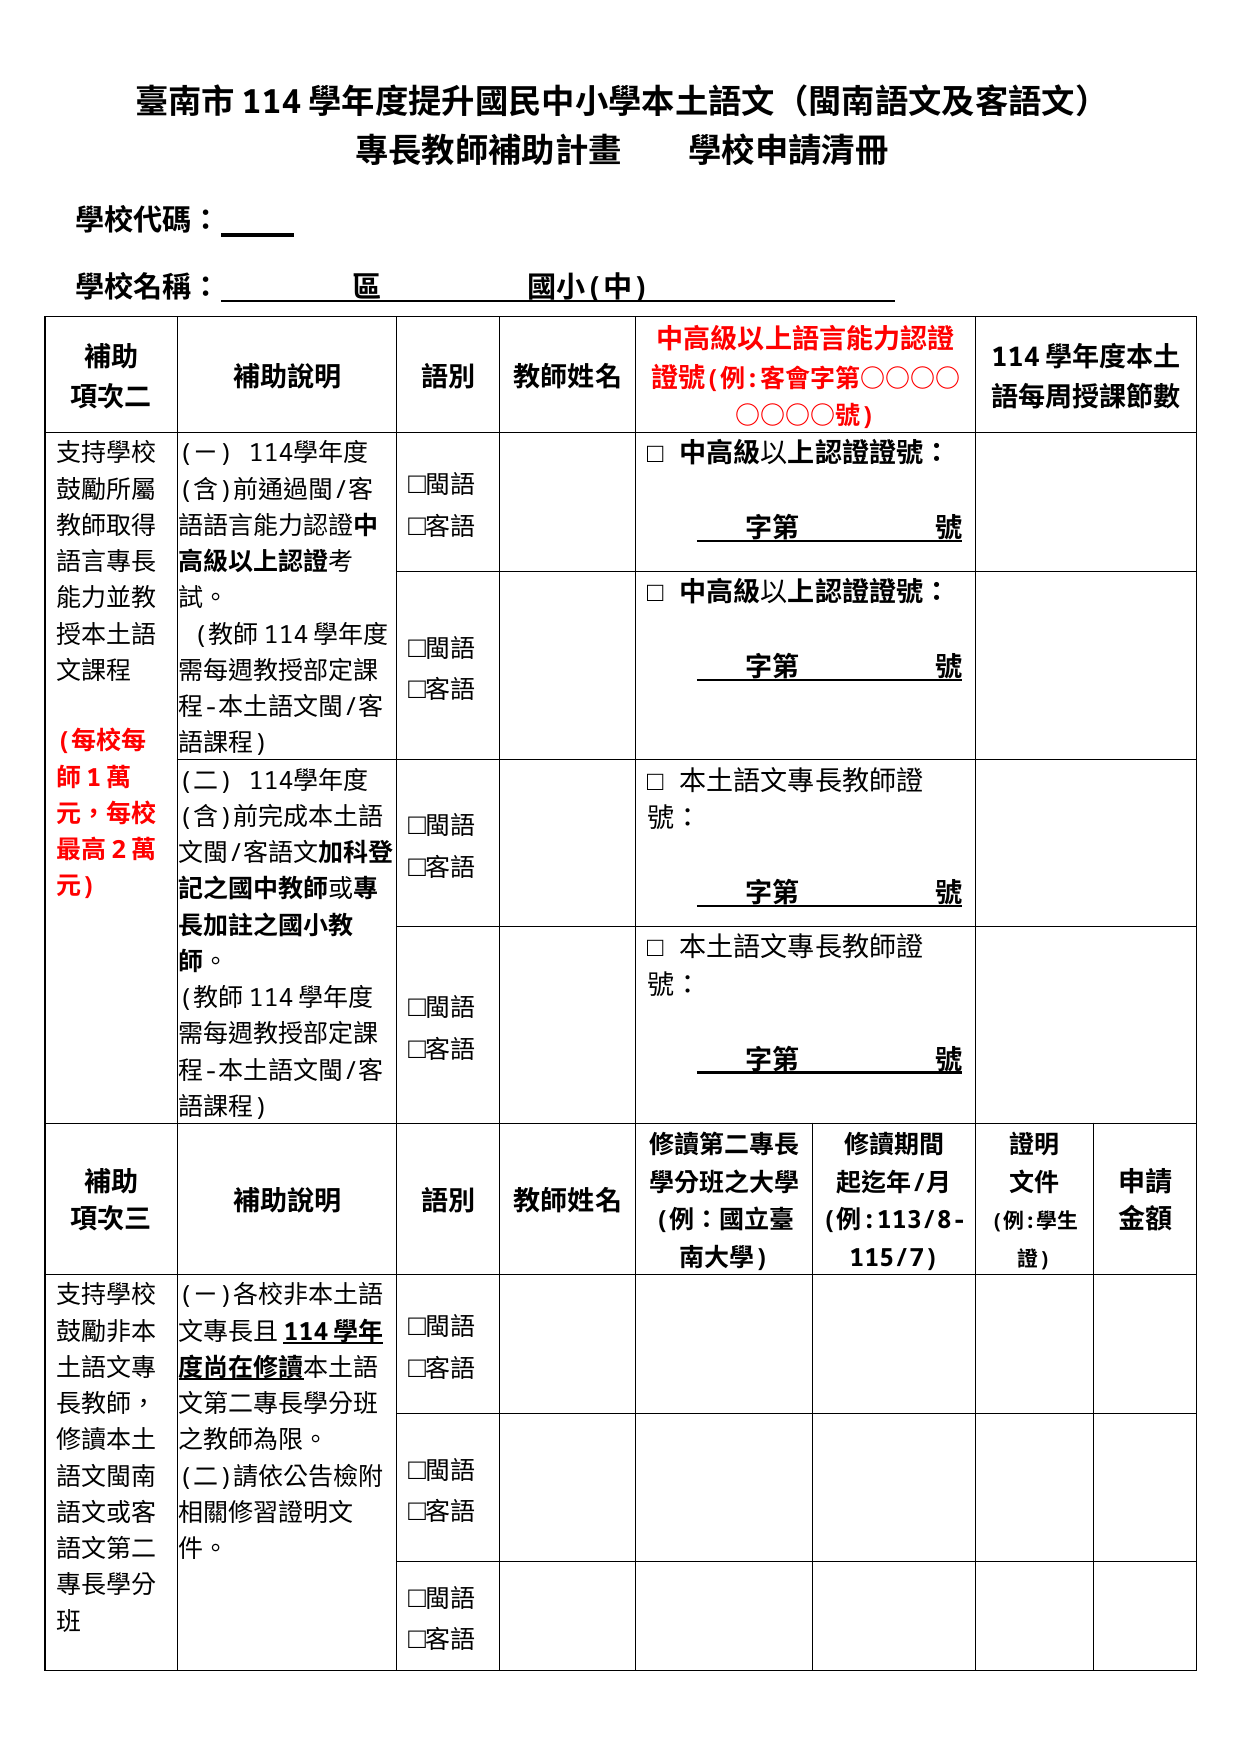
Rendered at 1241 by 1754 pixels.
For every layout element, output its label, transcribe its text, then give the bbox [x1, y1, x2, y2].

table_cell □閩語 □客語 [397, 433, 499, 571]
table_cell 修讀期間 起迄年/月 (例:113/8-115/7) [813, 1124, 975, 1274]
table_header 補助說明 [178, 317, 396, 432]
table_header 補助 項次二 [46, 317, 177, 432]
table_cell □閩語 □客語 [397, 1275, 499, 1413]
table_cell [976, 1414, 1093, 1561]
table_cell □閩語 □客語 [397, 927, 499, 1123]
table_cell □閩語 □客語 [397, 1562, 499, 1670]
table_cell □閩語 □客語 [397, 760, 499, 926]
table_cell [636, 1275, 812, 1413]
table_cell 支持學校鼓勵非本土語文專長教師，修讀本土語文閩南語文或客語文第二專長學分班 [46, 1275, 177, 1670]
table_header 語別 [397, 317, 499, 432]
table_cell [813, 1562, 975, 1670]
table_header 114學年度本土語每周授課節數 [976, 317, 1196, 432]
table_cell [500, 927, 635, 1123]
table_cell [976, 927, 1196, 1123]
table_cell □ 中高級以上認證證號： 字第 號 [636, 572, 975, 759]
table_cell [1094, 1275, 1196, 1413]
table_cell 修讀第二專長學分班之大學(例：國立臺南大學) [636, 1124, 812, 1274]
table_cell 證明 文件 (例:學生證) [976, 1124, 1093, 1274]
table_cell □閩語 □客語 [397, 1414, 499, 1561]
table_cell 補助 項次三 [46, 1124, 177, 1274]
text 學校名稱： 區 國小(中) [75, 264, 1165, 306]
table_cell (ㄧ) 114學年度(含)前通過閩/客語語言能力認證中高級以上認證考試。 (教師114學年度需每週教授部定課程-本土語文閩/客語課程) [178, 433, 396, 759]
text 學校代碼： [75, 197, 1165, 239]
table_cell [500, 1562, 635, 1670]
table_cell [976, 572, 1196, 759]
table_cell □ 本土語文專長教師證號： 字第 號 [636, 927, 975, 1123]
table_cell [1094, 1414, 1196, 1561]
table_cell 教師姓名 [500, 1124, 635, 1274]
table_cell [976, 433, 1196, 571]
table_cell [500, 1275, 635, 1413]
table_header 中高級以上語言能力認證證號(例:客會字第○○○○○○○○號) [636, 317, 975, 432]
table_cell 語別 [397, 1124, 499, 1274]
table_cell [1094, 1562, 1196, 1670]
table_cell [976, 1275, 1093, 1413]
table_cell [976, 760, 1196, 926]
table_cell □ 本土語文專長教師證號： 字第 號 [636, 760, 975, 926]
table_header 教師姓名 [500, 317, 635, 432]
text 專長教師補助計畫 學校申請清冊 [75, 123, 1168, 172]
table_cell [500, 572, 635, 759]
table_cell [500, 760, 635, 926]
table_cell [636, 1562, 812, 1670]
table_cell [500, 433, 635, 571]
table_cell 補助說明 [178, 1124, 396, 1274]
table_cell 支持學校鼓勵所屬教師取得語言專長能力並教授本土語文課程 (每校每師1萬元，每校最高2萬元) [46, 433, 177, 1123]
text 臺南市114學年度提升國民中小學本土語文（閩南語文及客語文） [75, 75, 1168, 123]
table_cell [813, 1414, 975, 1561]
table_cell 申請 金額 [1094, 1124, 1196, 1274]
table_cell (二) 114學年度(含)前完成本土語文閩/客語文加科登記之國中教師或專長加註之國小教師。 (教師114學年度需每週教授部定課程-本土語文閩/客語課程) [178, 760, 396, 1123]
table_cell [636, 1414, 812, 1561]
table_cell [976, 1562, 1093, 1670]
table_cell (ㄧ)各校非本土語文專長且114學年度尚在修讀本土語文第二專長學分班之教師為限。 (二)請依公告檢附相關修習證明文件。 [178, 1275, 396, 1670]
table_cell [500, 1414, 635, 1561]
table_cell □ 中高級以上認證證號： 字第 號 [636, 433, 975, 571]
table_cell □閩語 □客語 [397, 572, 499, 759]
table_cell [813, 1275, 975, 1413]
